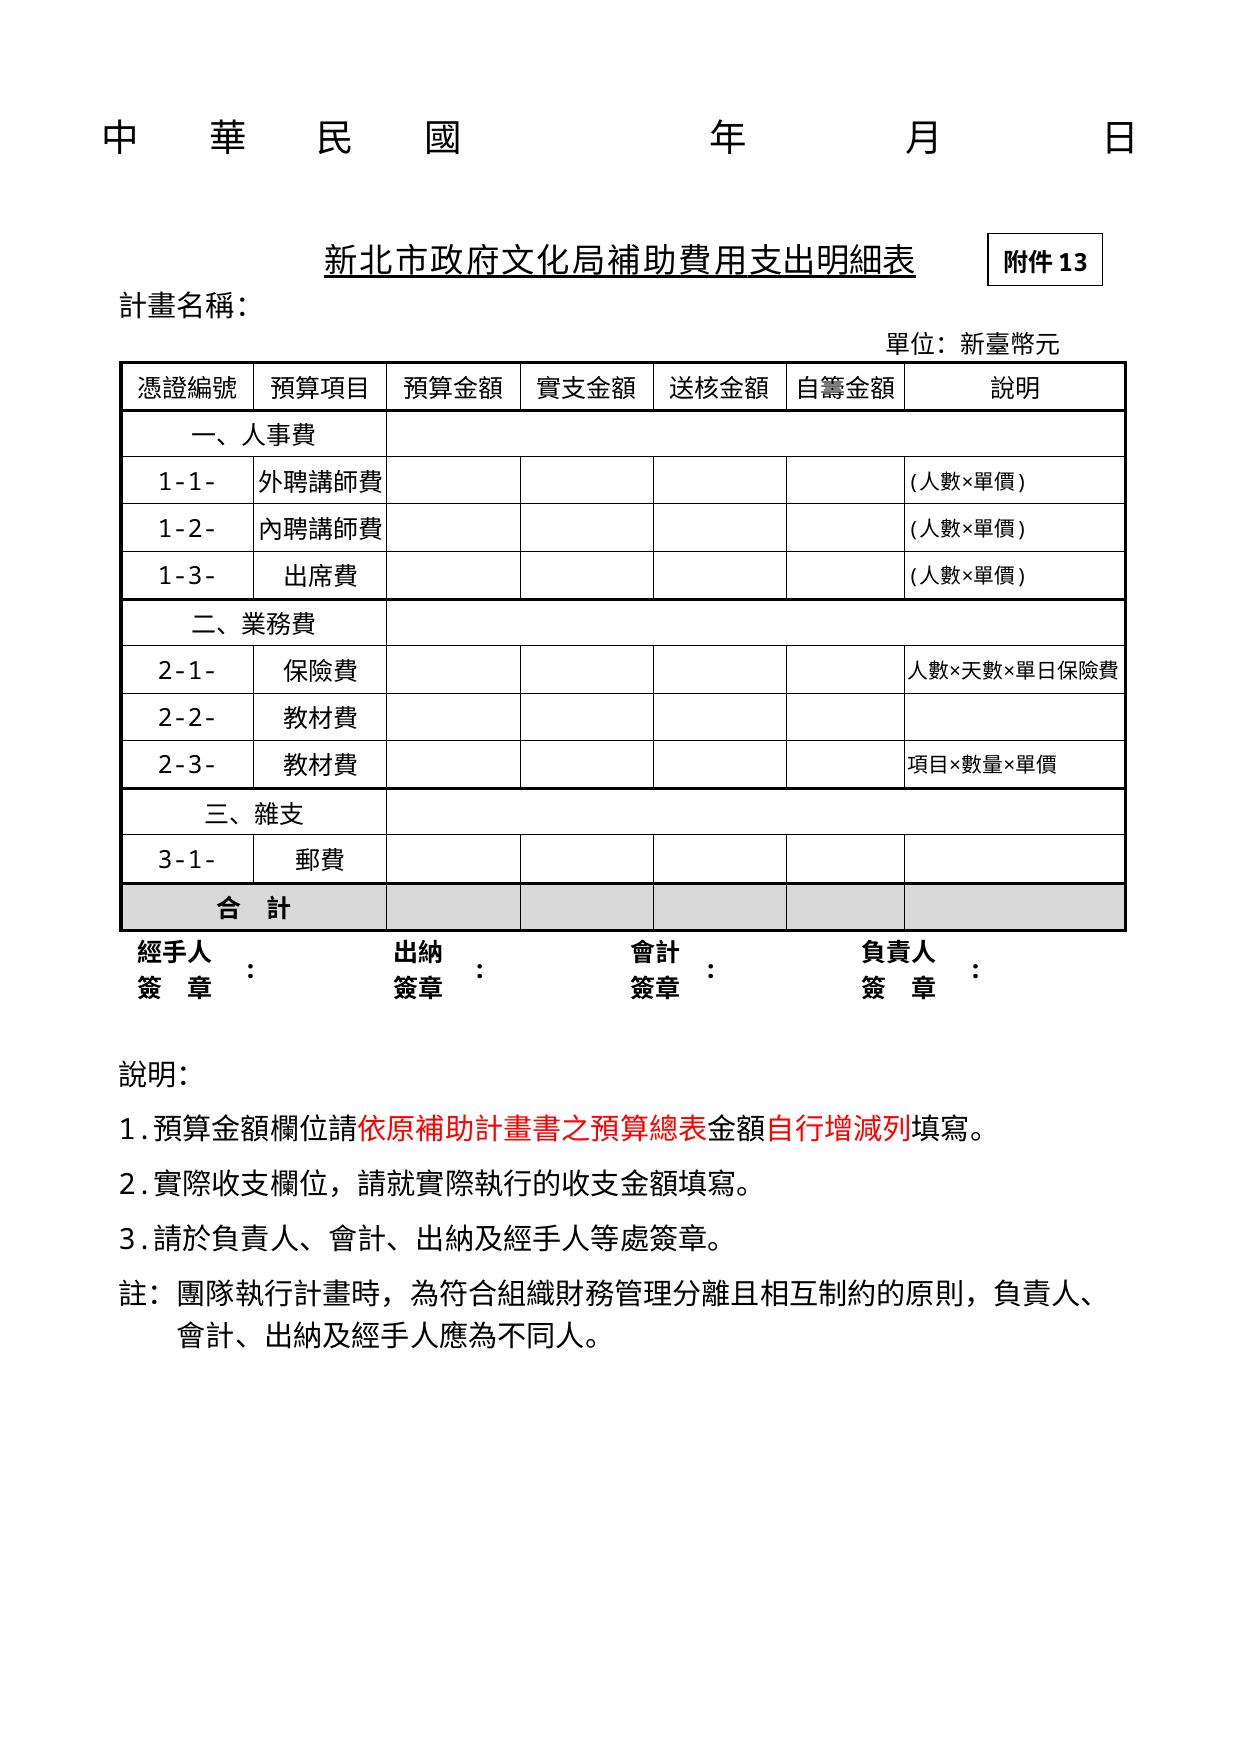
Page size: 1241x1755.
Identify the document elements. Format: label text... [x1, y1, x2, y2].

table_cell [905, 694, 1124, 740]
table_cell [387, 552, 520, 598]
table_cell 教材費 [254, 694, 386, 740]
text 3.請於負責人、會計、出納及經手人等處簽章。 [118, 1216, 1122, 1258]
table_header 會計 [619, 932, 692, 968]
table_cell [387, 457, 520, 503]
table_cell [787, 552, 904, 598]
table_header [267, 932, 381, 968]
table_cell 一、人事費 [123, 412, 386, 456]
table_cell [654, 885, 786, 929]
table_cell 2-3- [123, 741, 253, 787]
table_header 憑證編號 [123, 364, 253, 409]
table_cell [787, 885, 904, 929]
table_cell [521, 835, 653, 882]
table_cell 三、雜支 [123, 790, 386, 834]
table_header 經手人 [118, 932, 232, 968]
table_cell [521, 694, 653, 740]
table_cell 2-1- [123, 646, 253, 692]
table_cell [387, 646, 520, 692]
table_cell [387, 885, 520, 929]
table_header 送核金額 [654, 364, 786, 409]
table_cell [387, 741, 520, 787]
table_cell [654, 504, 786, 551]
table_header [727, 932, 842, 968]
text 計畫名稱： [118, 282, 1122, 324]
table_header 出納 [381, 932, 455, 968]
table_cell [905, 835, 1124, 882]
table_cell [387, 412, 1124, 456]
table_cell [654, 457, 786, 503]
table_cell [387, 694, 520, 740]
text [989, 234, 1102, 285]
table_cell [787, 504, 904, 551]
text 單位：新臺幣元 [118, 324, 1060, 361]
table_cell [387, 504, 520, 551]
table_cell [787, 646, 904, 692]
table_cell [654, 552, 786, 598]
table_header : [232, 932, 267, 1004]
table_cell 1-3- [123, 552, 253, 598]
text 新北市政府文化局補助費用支出明細表 [118, 234, 987, 282]
table_header : [455, 932, 504, 1004]
table_cell 合 計 [123, 885, 386, 929]
table_cell [727, 968, 842, 1004]
table_cell 3-1- [123, 835, 253, 882]
table_cell [787, 741, 904, 787]
table_cell 1-2- [123, 504, 253, 551]
table_cell 簽章 [381, 968, 455, 1004]
table_header 中華民國 年 月 日 [99, 96, 1142, 175]
table_cell 2-2- [123, 694, 253, 740]
table_cell [654, 646, 786, 692]
table_cell [981, 968, 1096, 1004]
table_cell [387, 601, 1124, 645]
table_cell [905, 885, 1124, 929]
table_cell 簽 章 [118, 968, 232, 1004]
table_header 負責人 [842, 932, 957, 968]
table_header 說明 [905, 364, 1124, 409]
table_cell 內聘講師費 [254, 504, 386, 551]
table_cell 人數×天數×單日保險費 [905, 646, 1124, 692]
table_cell [521, 885, 653, 929]
table_header 預算金額 [387, 364, 520, 409]
table_cell [654, 694, 786, 740]
table_cell [787, 457, 904, 503]
text 2.實際收支欄位，請就實際執行的收支金額填寫。 [118, 1161, 1122, 1203]
table_cell 二、業務費 [123, 601, 386, 645]
table_header 預算項目 [254, 364, 386, 409]
table_cell [654, 835, 786, 882]
text 附件13 [998, 243, 1093, 276]
text 說明： [118, 1051, 1122, 1093]
table_cell (人數×單價) [905, 457, 1124, 503]
table_cell [387, 835, 520, 882]
table_cell [504, 968, 619, 1004]
table_cell 項目×數量×單價 [905, 741, 1124, 787]
table_cell 1-1- [123, 457, 253, 503]
table_cell 外聘講師費 [254, 457, 386, 503]
table_cell [654, 741, 786, 787]
table_cell [787, 835, 904, 882]
table_header [504, 932, 619, 968]
table_cell 簽章 [619, 968, 692, 1004]
table_cell [521, 646, 653, 692]
table_header 實支金額 [521, 364, 653, 409]
table_cell (人數×單價) [905, 504, 1124, 551]
table_cell [787, 694, 904, 740]
table_header [981, 932, 1096, 968]
table_header : [957, 932, 981, 1004]
table_cell 簽 章 [842, 968, 957, 1004]
table_cell [521, 741, 653, 787]
table_cell [267, 968, 381, 1004]
text 1.預算金額欄位請依原補助計畫書之預算總表金額自行增減列填寫。 [118, 1106, 1122, 1148]
table_header : [692, 932, 727, 1004]
table_header 自籌金額 [787, 364, 904, 409]
table_cell (人數×單價) [905, 552, 1124, 598]
table_cell 出席費 [254, 552, 386, 598]
table_cell 保險費 [254, 646, 386, 692]
table_cell [387, 790, 1124, 834]
table_cell [521, 552, 653, 598]
table_cell 郵費 [254, 835, 386, 882]
table_cell 教材費 [254, 741, 386, 787]
table_cell [521, 504, 653, 551]
table_cell [521, 457, 653, 503]
text 註：團隊執行計畫時，為符合組織財務管理分離且相互制約的原則，負責人、會計、出納及經手人應為不同人。 [118, 1271, 1122, 1355]
text [1103, 234, 1122, 282]
